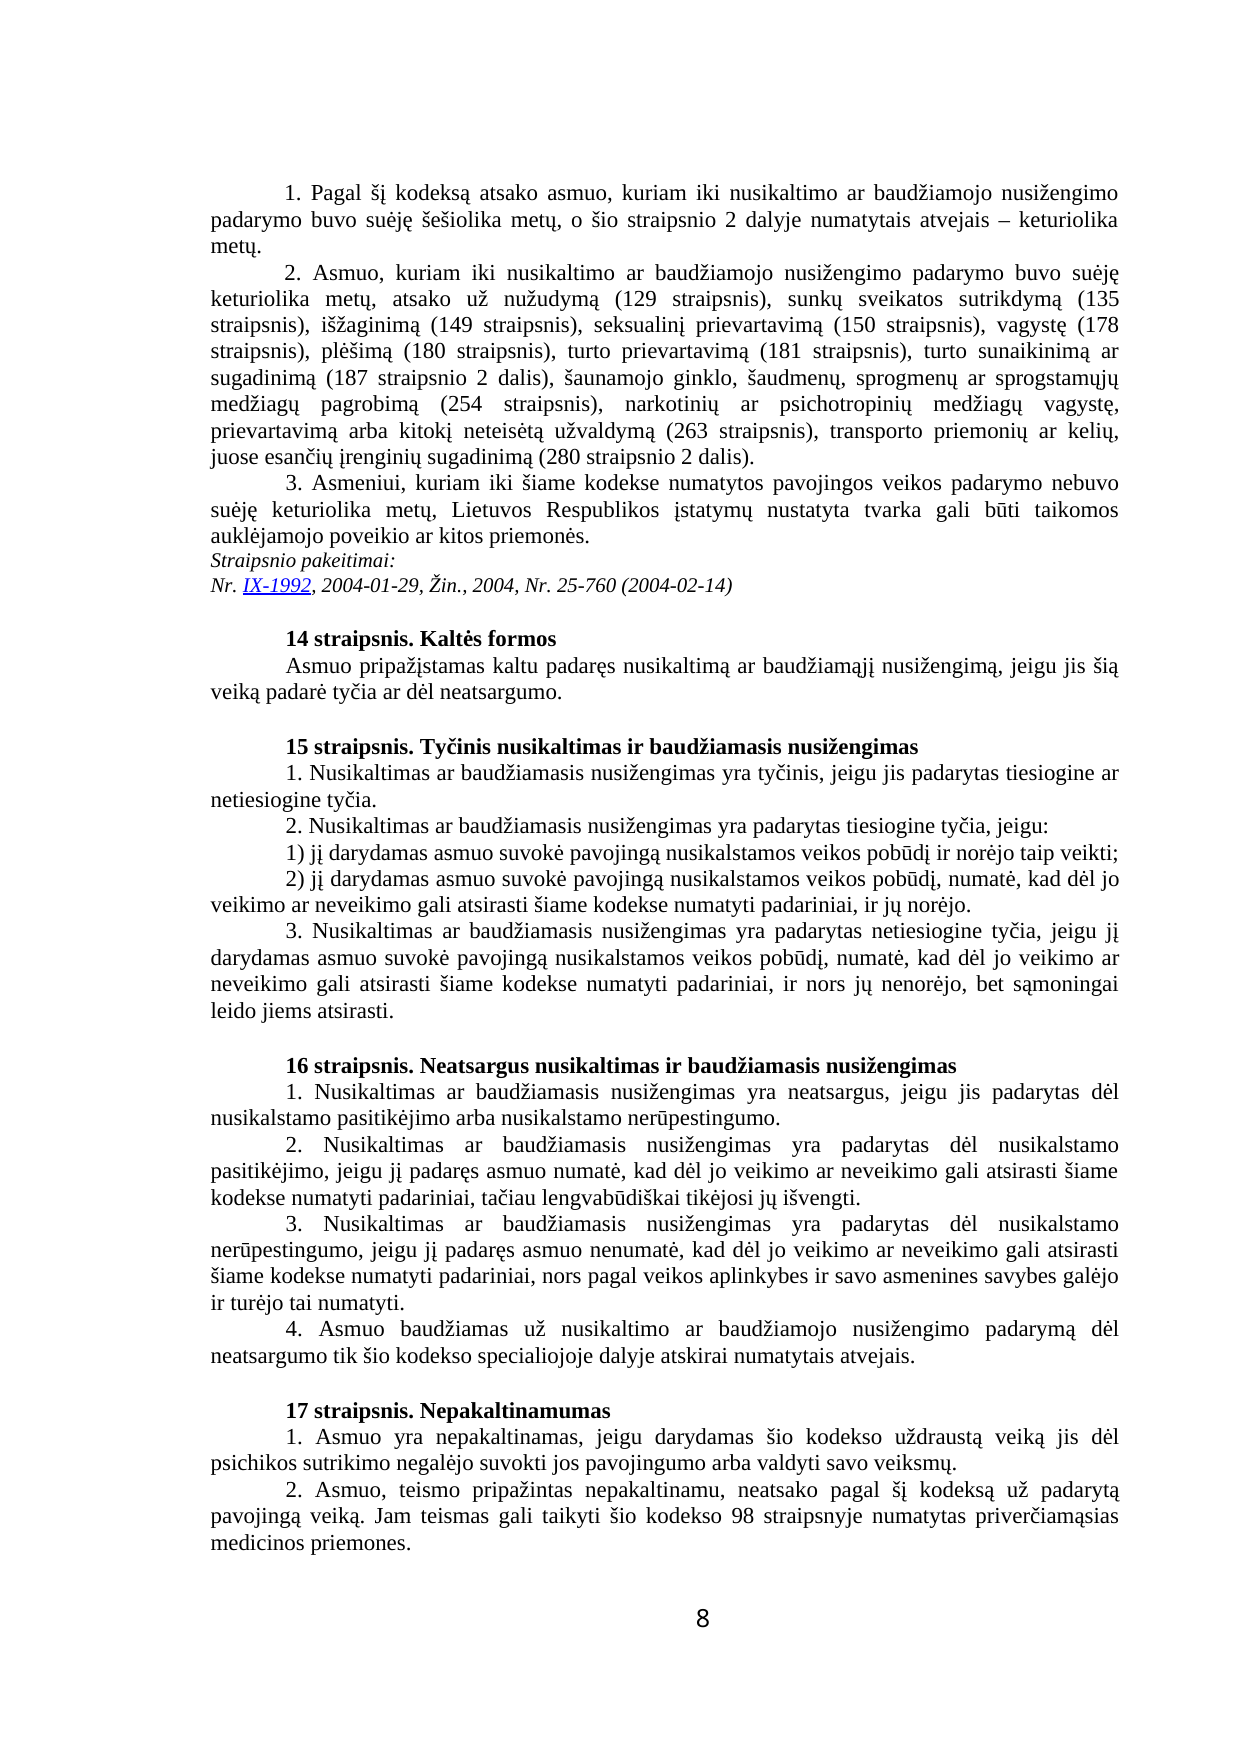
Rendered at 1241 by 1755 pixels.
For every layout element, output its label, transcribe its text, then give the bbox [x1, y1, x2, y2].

text 17 straipsnis. Nepakaltinamumas [210, 1397, 1120, 1423]
text 1. Nusikaltimas ar baudžiamasis nusižengimas yra neatsargus, jeigu jis padarytas dėl nusikalstamo pasitikėjimo arba nusikalstamo nerūpestingumo. [210, 1078, 1120, 1131]
text 2. Nusikaltimas ar baudžiamasis nusižengimas yra padarytas dėl nusikalstamo pasitikėjimo, jeigu jį padaręs asmuo numatė, kad dėl jo veikimo ar neveikimo gali atsirasti šiame kodekse numatyti padariniai, tačiau lengvabūdiškai tikėjosi jų išvengti. [210, 1131, 1120, 1210]
text 1. Asmuo yra nepakaltinamas, jeigu darydamas šio kodekso uždraustą veiką jis dėl psichikos sutrikimo negalėjo suvokti jos pavojingumo arba valdyti savo veiksmų. [210, 1423, 1120, 1476]
text 3. Nusikaltimas ar baudžiamasis nusižengimas yra padarytas dėl nusikalstamo nerūpestingumo, jeigu jį padaręs asmuo nenumatė, kad dėl jo veikimo ar neveikimo gali atsirasti šiame kodekse numatyti padariniai, nors pagal veikos aplinkybes ir savo asmenines savybes galėjo ir turėjo tai numatyti. [210, 1210, 1120, 1315]
text 1) jį darydamas asmuo suvokė pavojingą nusikalstamos veikos pobūdį ir norėjo taip veikti; [210, 838, 1120, 865]
text 14 straipsnis. Kaltės formos [210, 625, 1120, 652]
text Straipsnio pakeitimai: [210, 548, 1120, 572]
text 3. Nusikaltimas ar baudžiamasis nusižengimas yra padarytas netiesiogine tyčia, jeigu jį darydamas asmuo suvokė pavojingą nusikalstamos veikos pobūdį, numatė, kad dėl jo veikimo ar neveikimo gali atsirasti šiame kodekse numatyti padariniai, ir nors jų nenorėjo, bet sąmoningai leido jiems atsirasti. [210, 918, 1120, 1023]
text 4. Asmuo baudžiamas už nusikaltimo ar baudžiamojo nusižengimo padarymą dėl neatsargumo tik šio kodekso specialiojoje dalyje atskirai numatytais atvejais. [210, 1315, 1120, 1368]
text 16 straipsnis. Neatsargus nusikaltimas ir baudžiamasis nusižengimas [210, 1052, 1120, 1078]
text 2. Nusikaltimas ar baudžiamasis nusižengimas yra padarytas tiesiogine tyčia, jeigu: [210, 812, 1120, 838]
text Asmuo pripažįstamas kaltu padaręs nusikaltimą ar baudžiamąjį nusižengimą, jeigu jis šią veiką padarė tyčia ar dėl neatsargumo. [210, 652, 1120, 704]
text 2. Asmuo, teismo pripažintas nepakaltinamu, neatsako pagal šį kodeksą už padarytą pavojingą veiką. Jam teismas gali taikyti šio kodekso 98 straipsnyje numatytas priverčiamąsias medicinos priemones. [210, 1476, 1120, 1555]
text 2) jį darydamas asmuo suvokė pavojingą nusikalstamos veikos pobūdį, numatė, kad dėl jo veikimo ar neveikimo gali atsirasti šiame kodekse numatyti padariniai, ir jų norėjo. [210, 865, 1120, 918]
text 1. Nusikaltimas ar baudžiamasis nusižengimas yra tyčinis, jeigu jis padarytas tiesiogine ar netiesiogine tyčia. [210, 759, 1120, 812]
text Nr. IX-1992, 2004-01-29, Žin., 2004, Nr. 25-760 (2004-02-14) [210, 572, 1120, 597]
text 15 straipsnis. Tyčinis nusikaltimas ir baudžiamasis nusižengimas [210, 733, 1120, 759]
text 3. Asmeniui, kuriam iki šiame kodekse numatytos pavojingos veikos padarymo nebuvo suėję keturiolika metų, Lietuvos Respublikos įstatymų nustatyta tvarka gali būti taikomos auklėjamojo poveikio ar kitos priemonės. [210, 469, 1120, 548]
text 2. Asmuo, kuriam iki nusikaltimo ar baudžiamojo nusižengimo padarymo buvo suėję keturiolika metų, atsako už nužudymą (129 straipsnis), sunkų sveikatos sutrikdymą (135 straipsnis), išžaginimą (149 straipsnis), seksualinį prievartavimą (150 straipsnis), vagystę (178 straipsnis), plėšimą (180 straipsnis), turto prievartavimą (181 straipsnis), turto sunaikinimą ar sugadinimą (187 straipsnio 2 dalis), šaunamojo ginklo, šaudmenų, sprogmenų ar sprogstamųjų medžiagų pagrobimą (254 straipsnis), narkotinių ar psichotropinių medžiagų vagystę, prievartavimą arba kitokį neteisėtą užvaldymą (263 straipsnis), transporto priemonių ar kelių, juose esančių įrenginių sugadinimą (280 straipsnio 2 dalis). [210, 258, 1120, 469]
text 1. Pagal šį kodeksą atsako asmuo, kuriam iki nusikaltimo ar baudžiamojo nusižengimo padarymo buvo suėję šešiolika metų, o šio straipsnio 2 dalyje numatytais atvejais – keturiolika metų. [210, 179, 1120, 258]
